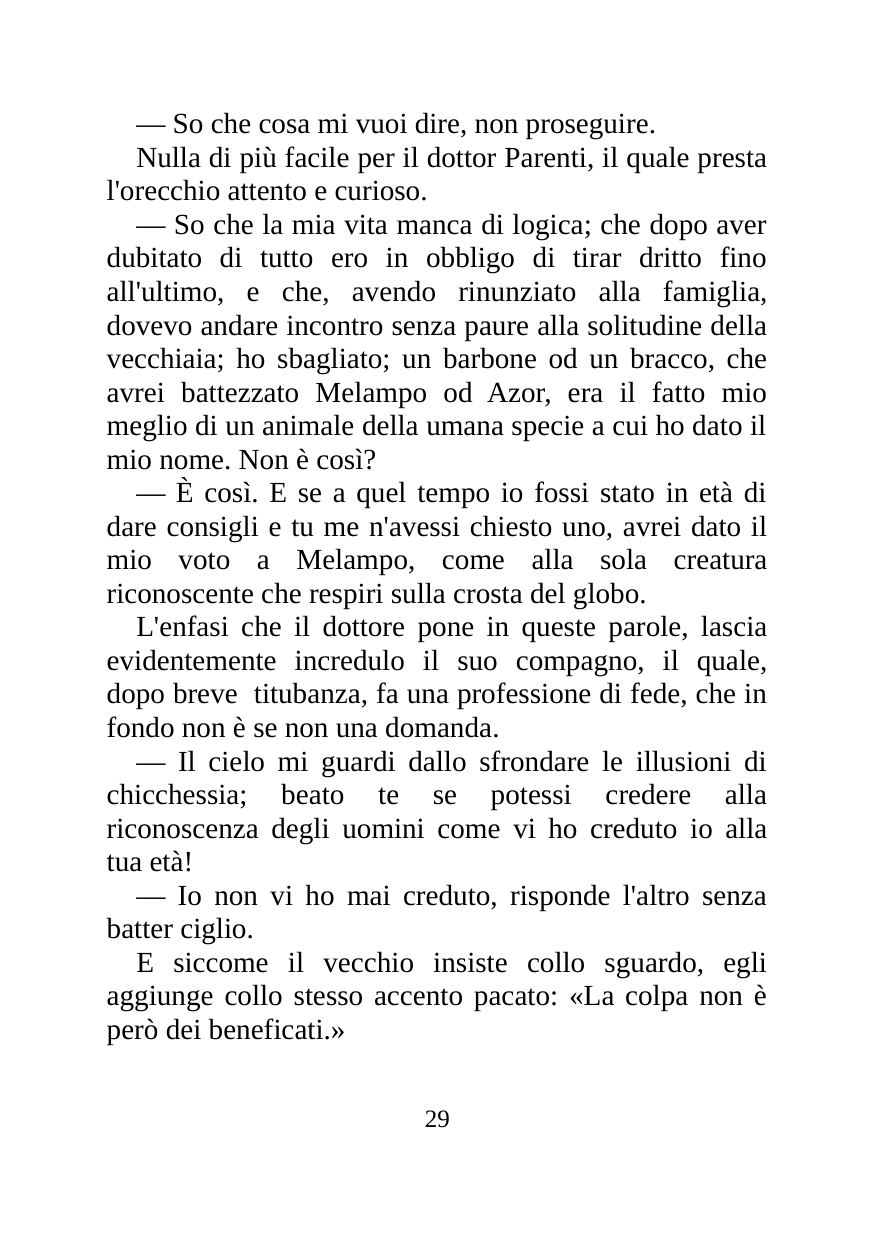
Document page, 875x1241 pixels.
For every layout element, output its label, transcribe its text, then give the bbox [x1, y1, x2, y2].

text Nulla di più facile per il dottor Parenti, il quale presta l'orecchio attento e curioso. [106, 140, 768, 207]
text — È così. E se a quel tempo io fossi stato in età di dare consigli e tu me n'avessi chiesto uno, avrei dato il mio voto a Melampo, come alla sola creatura riconoscente che respiri sulla crosta del globo. [106, 475, 768, 609]
text L'enfasi che il dottore pone in queste parole, lascia evidentemente incredulo il suo compagno, il quale, dopo breve titubanza, fa una professione di fede, che in fondo non è se non una domanda. [106, 609, 768, 744]
text — So che la mia vita manca di logica; che dopo aver dubitato di tutto ero in obbligo di tirar dritto fino all'ultimo, e che, avendo rinunziato alla famiglia, dovevo andare incontro senza paure alla solitudine della vecchiaia; ho sbagliato; un barbone od un bracco, che avrei battezzato Melampo od Azor, era il fatto mio meglio di un animale della umana specie a cui ho dato il mio nome. Non è così? [106, 207, 768, 475]
text — Il cielo mi guardi dallo sfrondare le illusioni di chicchessia; beato te se potessi credere alla riconoscenza degli uomini come vi ho creduto io alla tua età! [106, 744, 768, 878]
text E siccome il vecchio insiste collo sguardo, egli aggiunge collo stesso accento pacato: «La colpa non è però dei beneficati.» [106, 945, 768, 1046]
text — So che cosa mi vuoi dire, non proseguire. [106, 106, 768, 140]
text — Io non vi ho mai creduto, risponde l'altro senza batter ciglio. [106, 878, 768, 945]
